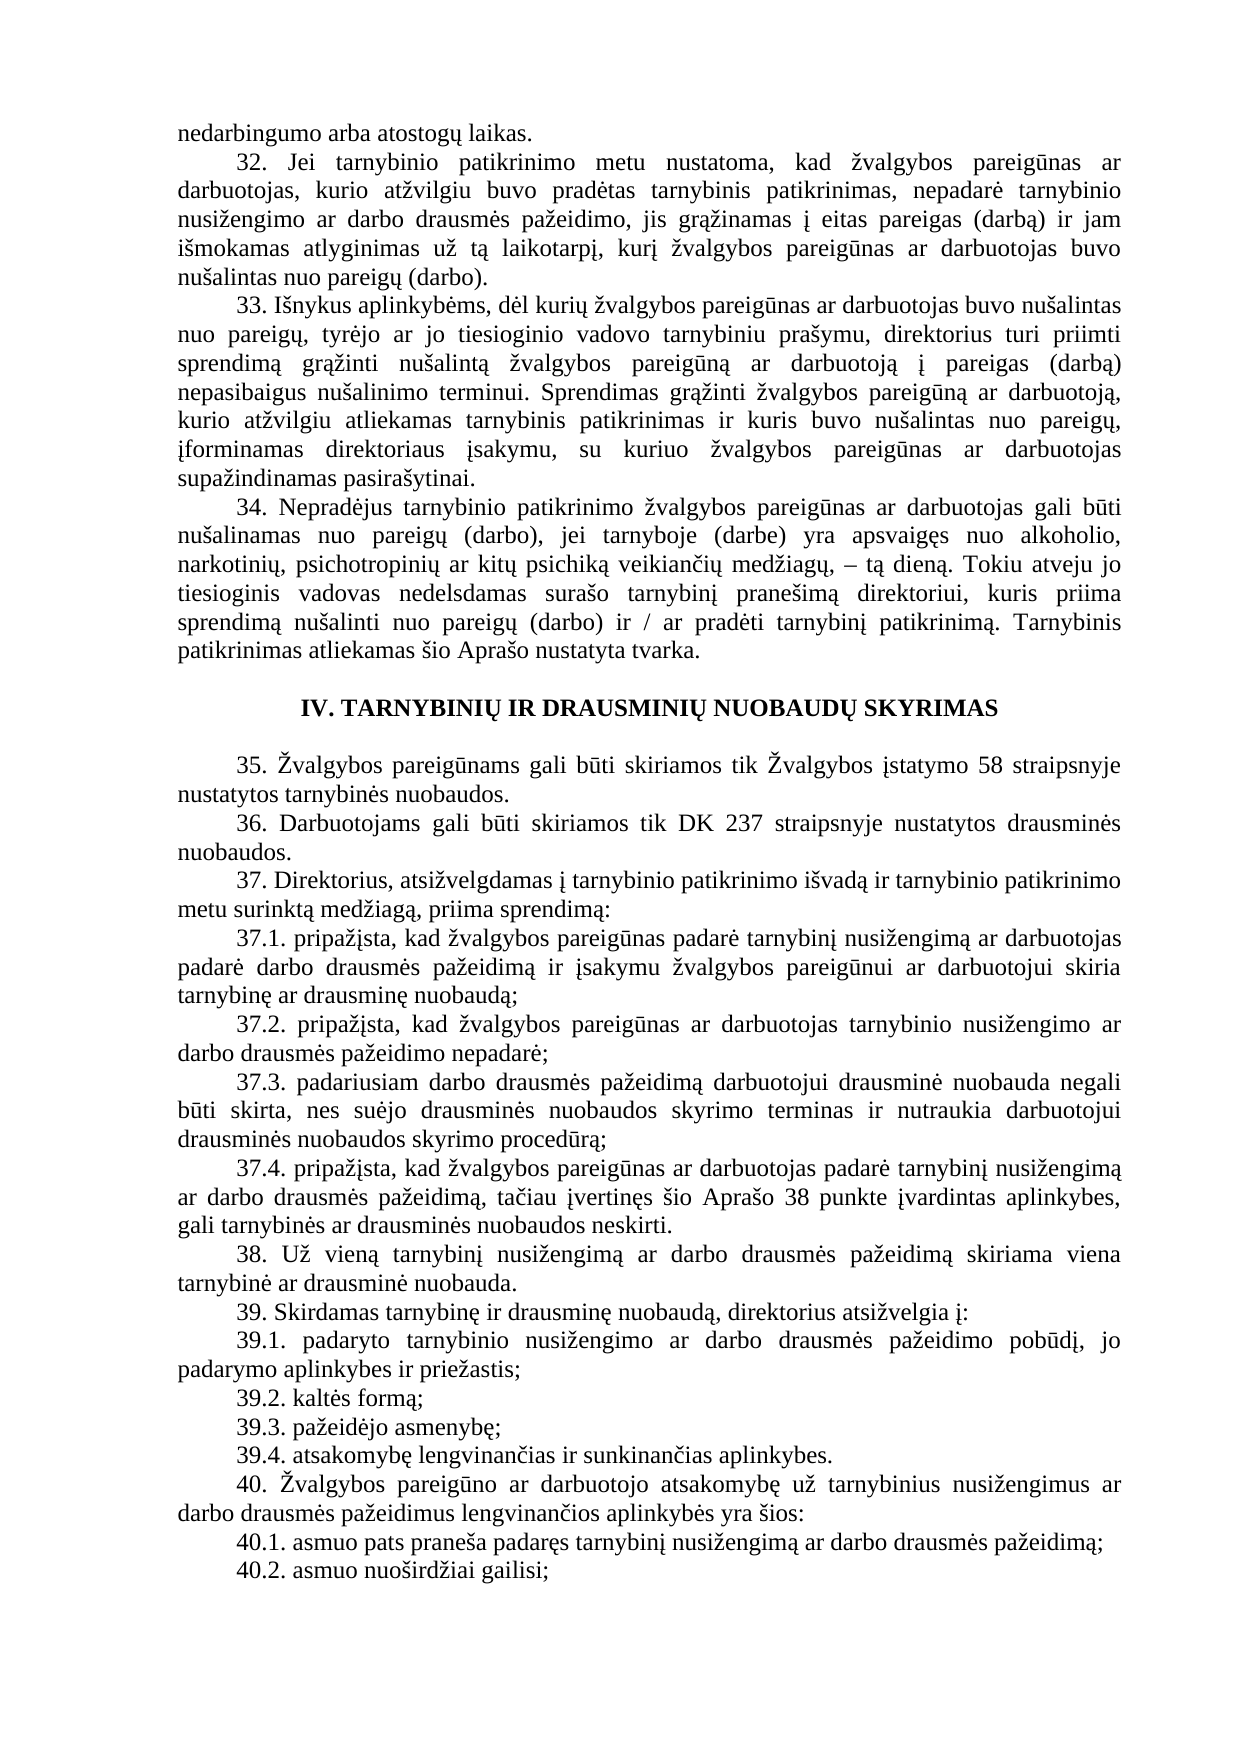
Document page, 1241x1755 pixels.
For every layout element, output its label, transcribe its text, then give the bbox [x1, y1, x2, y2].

text nedarbingumo arba atostogų laikas. [177, 118, 1122, 147]
text 34. Nepradėjus tarnybinio patikrinimo žvalgybos pareigūnas ar darbuotojas gali būti nušalinamas nuo pareigų (darbo), jei tarnyboje (darbe) yra apsvaigęs nuo alkoholio, narkotinių, psichotropinių ar kitų psichiką veikiančių medžiagų, – tą dieną. Tokiu atveju jo tiesioginis vadovas nedelsdamas surašo tarnybinį pranešimą direktoriui, kuris priima sprendimą nušalinti nuo pareigų (darbo) ir / ar pradėti tarnybinį patikrinimą. Tarnybinis patikrinimas atliekamas šio Aprašo nustatyta tvarka. [177, 492, 1122, 664]
text IV. TARNYBINIŲ IR DRAUSMINIŲ NUOBAUDŲ SKYRIMAS [177, 693, 1122, 722]
text 37. Direktorius, atsižvelgdamas į tarnybinio patikrinimo išvadą ir tarnybinio patikrinimo metu surinktą medžiagą, priima sprendimą: [177, 866, 1122, 923]
text 37.1. pripažįsta, kad žvalgybos pareigūnas padarė tarnybinį nusižengimą ar darbuotojas padarė darbo drausmės pažeidimą ir įsakymu žvalgybos pareigūnui ar darbuotojui skiria tarnybinę ar drausminę nuobaudą; [177, 923, 1122, 1009]
text 32. Jei tarnybinio patikrinimo metu nustatoma, kad žvalgybos pareigūnas ar darbuotojas, kurio atžvilgiu buvo pradėtas tarnybinis patikrinimas, nepadarė tarnybinio nusižengimo ar darbo drausmės pažeidimo, jis grąžinamas į eitas pareigas (darbą) ir jam išmokamas atlyginimas už tą laikotarpį, kurį žvalgybos pareigūnas ar darbuotojas buvo nušalintas nuo pareigų (darbo). [177, 147, 1122, 291]
text 39.2. kaltės formą; [177, 1383, 1122, 1412]
text 40. Žvalgybos pareigūno ar darbuotojo atsakomybę už tarnybinius nusižengimus ar darbo drausmės pažeidimus lengvinančios aplinkybės yra šios: [177, 1469, 1122, 1527]
text 39.4. atsakomybę lengvinančias ir sunkinančias aplinkybes. [177, 1441, 1122, 1469]
text 37.3. padariusiam darbo drausmės pažeidimą darbuotojui drausminė nuobauda negali būti skirta, nes suėjo drausminės nuobaudos skyrimo terminas ir nutraukia darbuotojui drausminės nuobaudos skyrimo procedūrą; [177, 1067, 1122, 1153]
text 39.1. padaryto tarnybinio nusižengimo ar darbo drausmės pažeidimo pobūdį, jo padarymo aplinkybes ir priežastis; [177, 1326, 1122, 1383]
text 35. Žvalgybos pareigūnams gali būti skiriamos tik Žvalgybos įstatymo 58 straipsnyje nustatytos tarnybinės nuobaudos. [177, 751, 1122, 808]
text 36. Darbuotojams gali būti skiriamos tik DK 237 straipsnyje nustatytos drausminės nuobaudos. [177, 808, 1122, 866]
text 37.2. pripažįsta, kad žvalgybos pareigūnas ar darbuotojas tarnybinio nusižengimo ar darbo drausmės pažeidimo nepadarė; [177, 1009, 1122, 1067]
text 40.1. asmuo pats praneša padaręs tarnybinį nusižengimą ar darbo drausmės pažeidimą; [177, 1527, 1122, 1556]
text 39.3. pažeidėjo asmenybę; [177, 1412, 1122, 1441]
text 39. Skirdamas tarnybinę ir drausminę nuobaudą, direktorius atsižvelgia į: [177, 1297, 1122, 1326]
text 38. Už vieną tarnybinį nusižengimą ar darbo drausmės pažeidimą skiriama viena tarnybinė ar drausminė nuobauda. [177, 1239, 1122, 1297]
text 37.4. pripažįsta, kad žvalgybos pareigūnas ar darbuotojas padarė tarnybinį nusižengimą ar darbo drausmės pažeidimą, tačiau įvertinęs šio Aprašo 38 punkte įvardintas aplinkybes, gali tarnybinės ar drausminės nuobaudos neskirti. [177, 1153, 1122, 1239]
text 40.2. asmuo nuoširdžiai gailisi; [177, 1556, 1122, 1584]
text 33. Išnykus aplinkybėms, dėl kurių žvalgybos pareigūnas ar darbuotojas buvo nušalintas nuo pareigų, tyrėjo ar jo tiesioginio vadovo tarnybiniu prašymu, direktorius turi priimti sprendimą grąžinti nušalintą žvalgybos pareigūną ar darbuotoją į pareigas (darbą) nepasibaigus nušalinimo terminui. Sprendimas grąžinti žvalgybos pareigūną ar darbuotoją, kurio atžvilgiu atliekamas tarnybinis patikrinimas ir kuris buvo nušalintas nuo pareigų, įforminamas direktoriaus įsakymu, su kuriuo žvalgybos pareigūnas ar darbuotojas supažindinamas pasirašytinai. [177, 291, 1122, 492]
